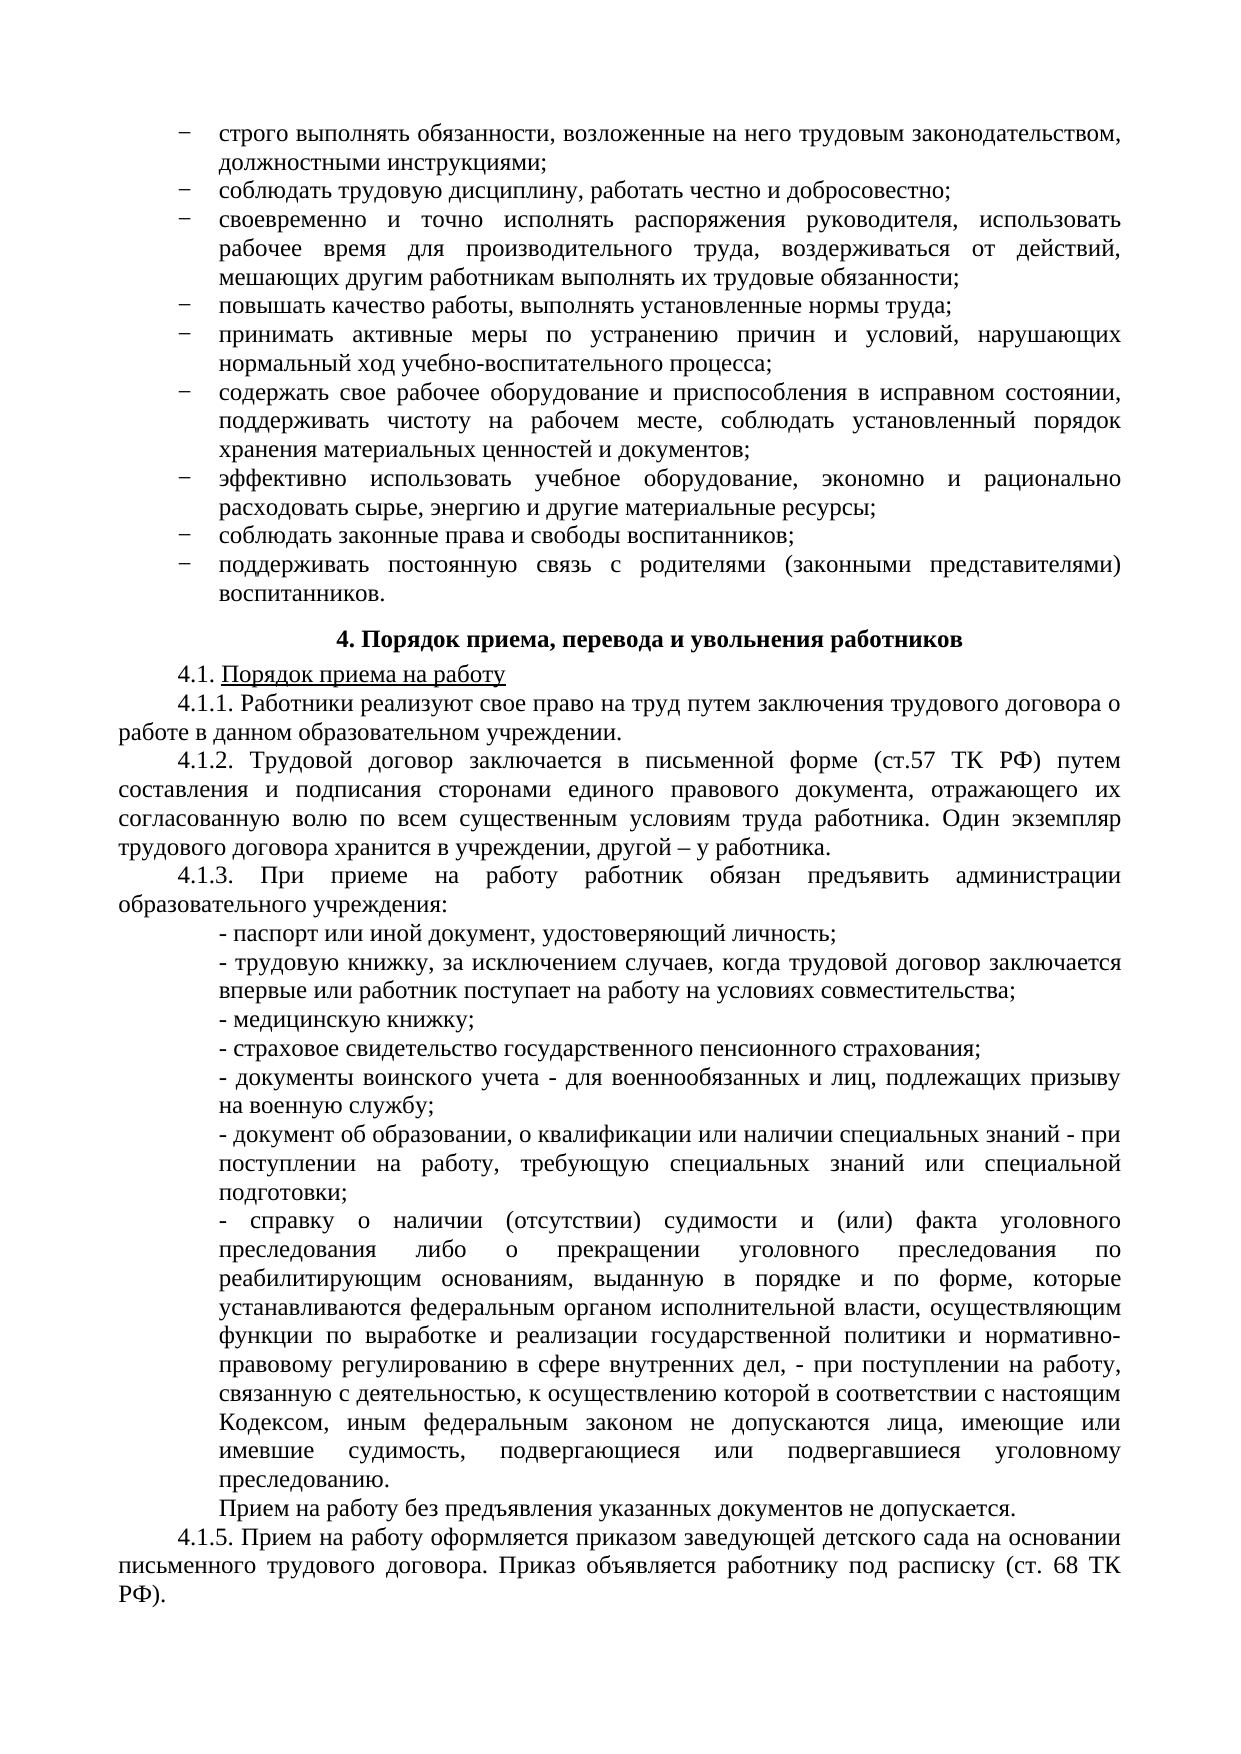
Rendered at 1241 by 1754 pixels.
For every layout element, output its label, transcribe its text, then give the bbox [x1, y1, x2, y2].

list содержать свое рабочее оборудование и приспособления в исправном состоянии, поддерживать чистоту на рабочем месте, соблюдать установленный порядок хранения материальных ценностей и документов; [177, 377, 1122, 463]
list эффективно использовать учебное оборудование, экономно и рационально расходовать сырье, энергию и другие материальные ресурсы; [177, 463, 1122, 521]
text - справку о наличии (отсутствии) судимости и (или) факта уголовного преследования либо о прекращении уголовного преследования по реабилитирующим основаниям, выданную в порядке и по форме, которые устанавливаются федеральным органом исполнительной власти, осуществляющим функции по выработке и реализации государственной политики и нормативно-правовому регулированию в сфере внутренних дел, - при поступлении на работу, связанную с деятельностью, к осуществлению которой в соответствии с настоящим Кодексом, иным федеральным законом не допускаются лица, имеющие или имевшие судимость, подвергающиеся или подвергавшиеся уголовному преследованию. [218, 1206, 1122, 1493]
list поддерживать постоянную связь с родителями (законными представителями) воспитанников. [177, 549, 1122, 607]
text - документ об образовании, о квалификации или наличии специальных знаний - при поступлении на работу, требующую специальных знаний или специальной подготовки; [218, 1119, 1122, 1206]
list повышать качество работы, выполнять установленные нормы труда; [177, 291, 1122, 319]
list соблюдать трудовую дисциплину, работать честно и добросовестно; [177, 176, 1122, 204]
text 4.1.5. Прием на работу оформляется приказом заведующей детского сада на основании письменного трудового договора. Приказ объявляется работнику под расписку (ст. 68 ТК РФ). [118, 1522, 1122, 1608]
text 4.1. Порядок приема на работу [118, 659, 1122, 688]
text - медицинскую книжку; [218, 1004, 1122, 1033]
list своевременно и точно исполнять распоряжения руководителя, использовать рабочее время для производительного труда, воздерживаться от действий, мешающих другим работникам выполнять их трудовые обязанности; [177, 204, 1122, 291]
list соблюдать законные права и свободы воспитанников; [177, 521, 1122, 549]
text - паспорт или иной документ, удостоверяющий личность; [218, 918, 1122, 947]
text - документы воинского учета - для военнообязанных и лиц, подлежащих призыву на военную службу; [218, 1062, 1122, 1119]
text 4. Порядок приема, перевода и увольнения работников [118, 624, 1122, 653]
text Прием на работу без предъявления указанных документов не допускается. [218, 1493, 1122, 1522]
text - трудовую книжку, за исключением случаев, когда трудовой договор заключается впервые или работник поступает на работу на условиях совместительства; [218, 947, 1122, 1004]
list принимать активные меры по устранению причин и условий, нарушающих нормальный ход учебно-воспитательного процесса; [177, 319, 1122, 377]
text 4.1.3. При приеме на работу работник обязан предъявить администрации образовательного учреждения: [118, 861, 1122, 918]
text 4.1.2. Трудовой договор заключается в письменной форме (ст.57 ТК РФ) путем составления и подписания сторонами единого правового документа, отражающего их согласованную волю по всем существенным условиям труда работника. Один экземпляр трудового договора хранится в учреждении, другой – у работника. [118, 746, 1122, 861]
text 4.1.1. Работники реализуют свое право на труд путем заключения трудового договора о работе в данном образовательном учреждении. [118, 688, 1122, 746]
text - страховое свидетельство государственного пенсионного страхования; [218, 1033, 1122, 1062]
list строго выполнять обязанности, возложенные на него трудовым законодательством, должностными инструкциями; [177, 118, 1122, 176]
